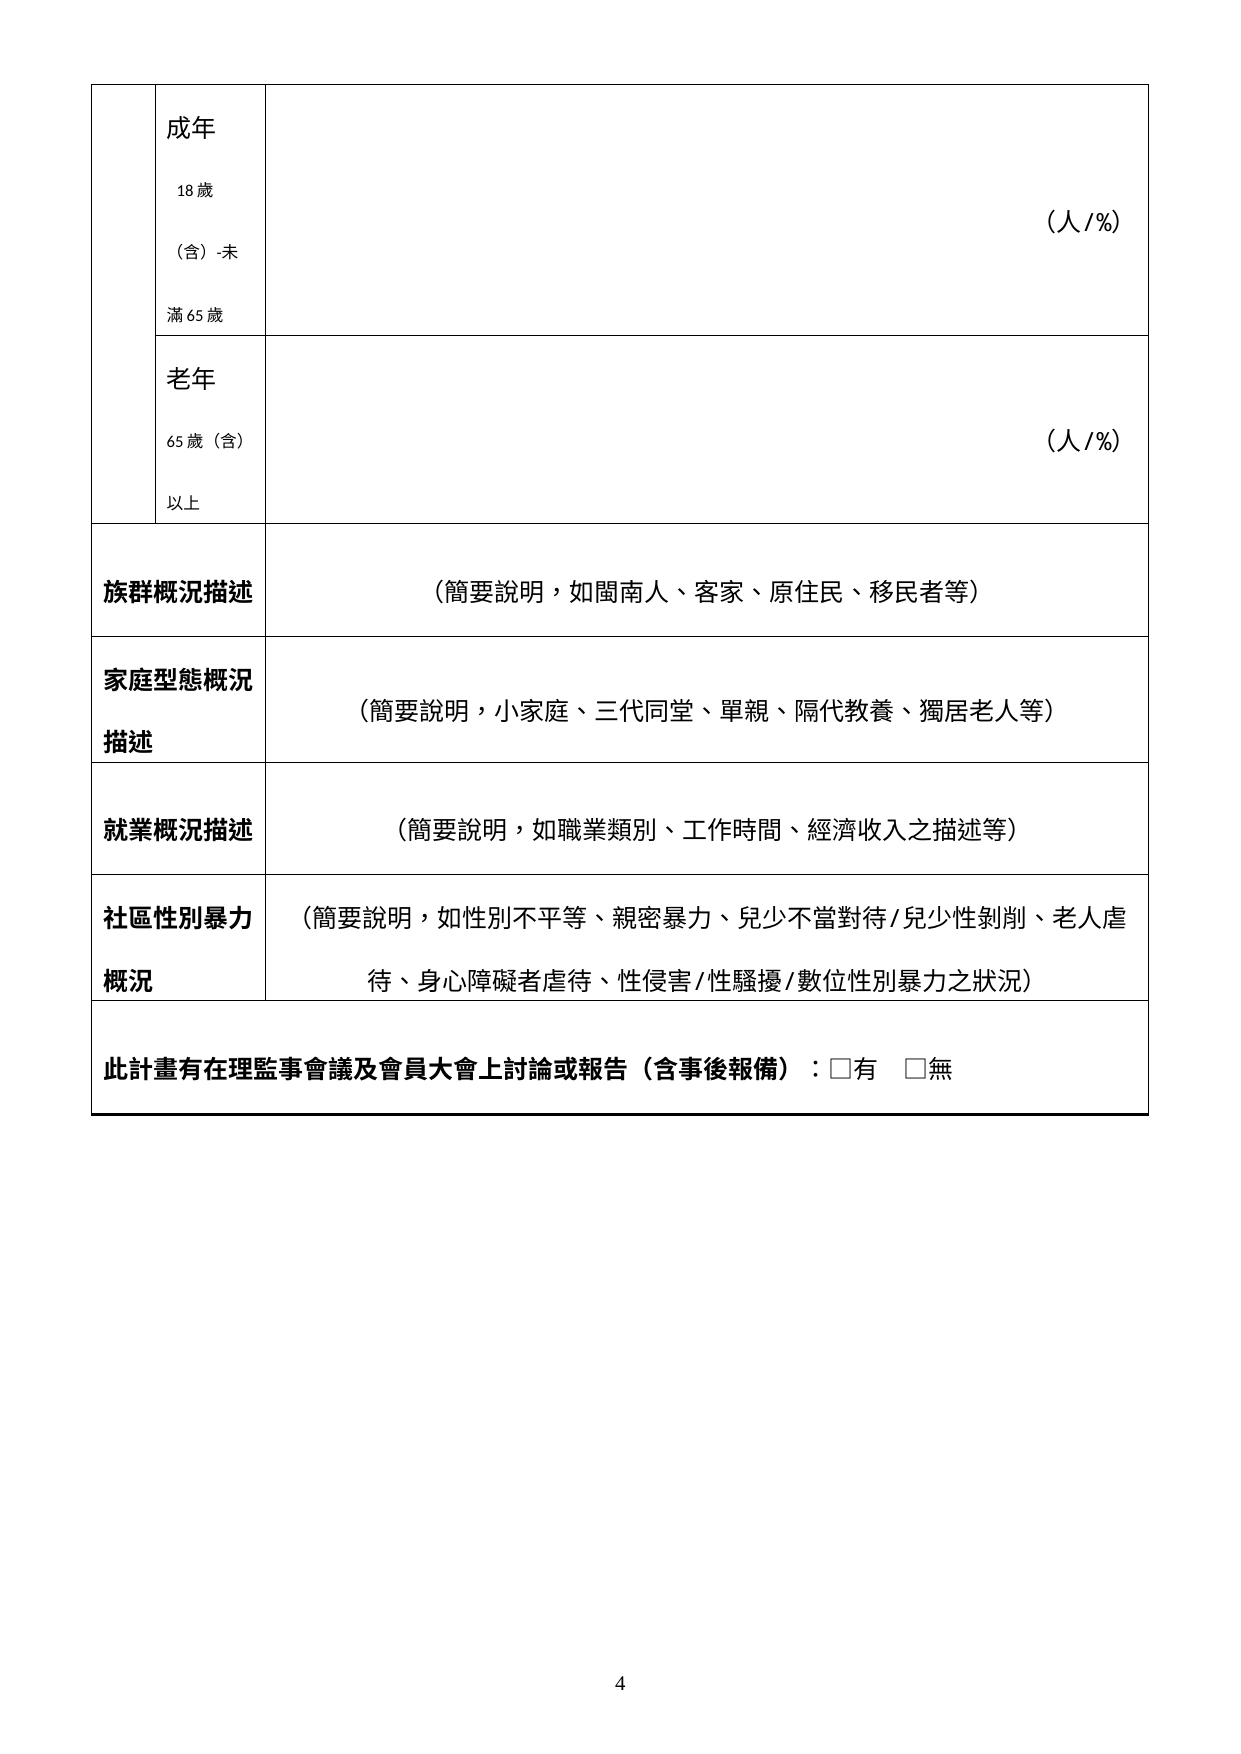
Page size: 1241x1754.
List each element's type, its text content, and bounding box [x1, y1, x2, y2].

table_cell （人/%） [266, 336, 1148, 523]
table_cell 族群概況描述 [92, 524, 265, 636]
table_cell 就業概況描述 [92, 763, 265, 874]
table_cell （簡要說明，如閩南人、客家、原住民、移民者等） [266, 524, 1148, 636]
table_cell 老年 65歲（含）以上 [156, 336, 265, 523]
table_cell 此計畫有在理監事會議及會員大會上討論或報告（含事後報備）：□有 □無 [92, 1001, 1148, 1113]
table_cell [92, 85, 155, 523]
table_cell （簡要說明，小家庭、三代同堂、單親、隔代教養、獨居老人等） [266, 637, 1148, 762]
table_cell （人/%） [266, 85, 1148, 335]
table_cell （簡要說明，如職業類別、工作時間、經濟收入之描述等） [266, 763, 1148, 874]
table_cell 社區性別暴力概況 [92, 875, 265, 1000]
table_cell 家庭型態概況描述 [92, 637, 265, 762]
table_cell 成年 18歲（含）-未滿65歲 [156, 85, 265, 335]
table_cell （簡要說明，如性別不平等、親密暴力、兒少不當對待/兒少性剝削、老人虐待、身心障礙者虐待、性侵害/性騷擾/數位性別暴力之狀況） [266, 875, 1148, 1000]
